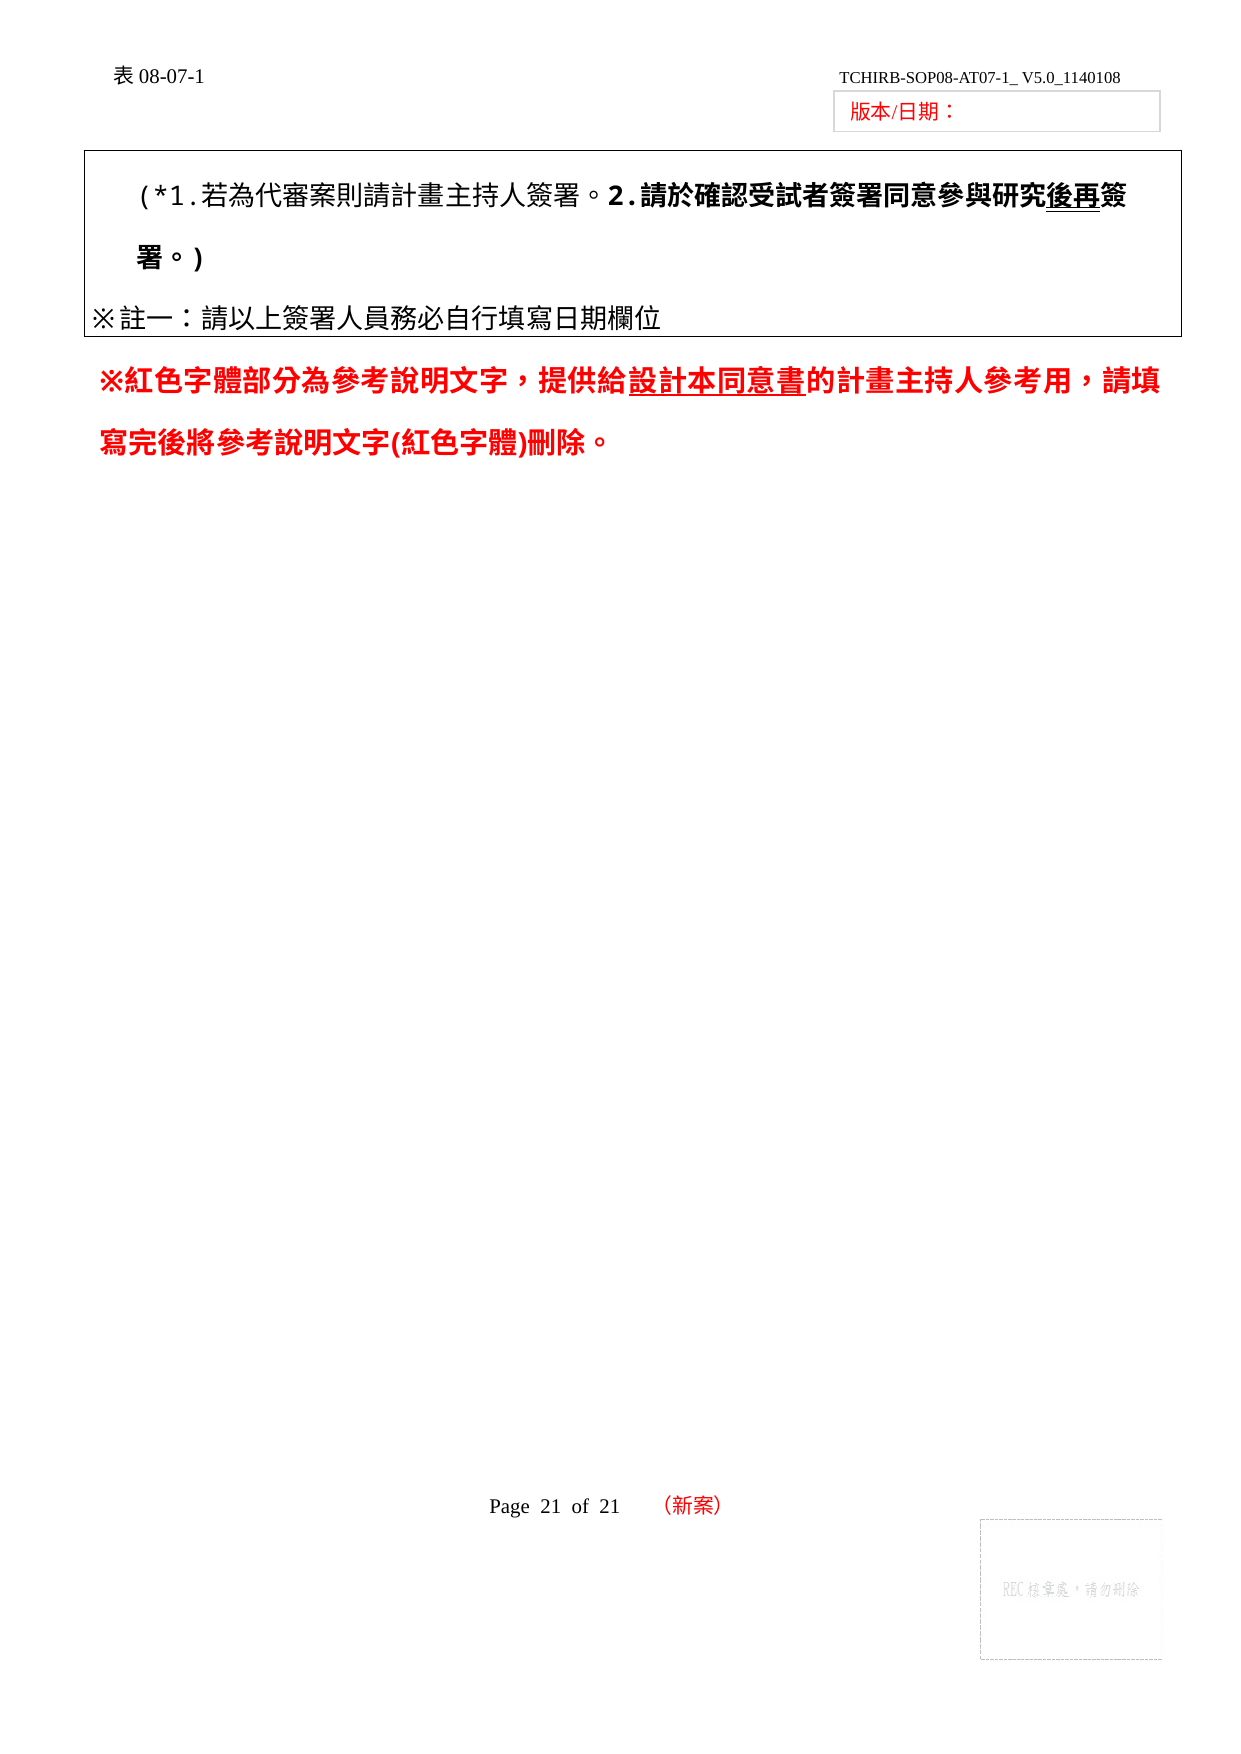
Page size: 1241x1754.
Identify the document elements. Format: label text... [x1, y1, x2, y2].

text ※紅色字體部分為參考說明文字，提供給設計本同意書的計畫主持人參考用，請填寫完後將參考說明文字(紅色字體)刪除。 [99, 337, 1162, 462]
table_cell 簽名 我已詳細瞭解上述研究方法及其所可能產生的危險與利益，有關本試驗計畫的疑問，業經研究人員詳細予以解釋。 本人同意成為此計畫的自願受試者。 受試者簽名： 日期： 年 月 日 法定代理人/有同意權之人簽名： 日期： 年 月 日 與受試者之關係（請圈選）：配偶、父、母、兒、女、其他：_________ ※註一：本受試者同意書適用範圍為年滿十八歲以上之成年人，且受試者必須由其本人簽名，並且載明日期始得生效。 ※註二：若受試者無法閱讀上述內容，而係經由研究人員口述說明，需有一名法定代理人、監護人/輔助人或有同意權人在場 ※註三：符合人體試驗管理辦法之人體試驗案，未滿廿歲之受試者或法律宣告禁治產權者，需由法定代理人簽名始生效。試驗者為限制行為能力或無行為能力之法定代理人(關係人)之簽署同意書順序:1.配偶2.父母3.同居之成年子女4.與受試者同居之祖父母5.與受試者同居之兄弟姊妹6.最近一年有同居事實之其他親屬。 ※註四：符合人體研究法之研究案第十二條規定，限制行為能力人或受輔助宣告之人時，應得其本人及法定代理人或輔助人之同意；為無行為能力人或受監護宣告之人時，應得其法定代理人或監護人之同意；為第一項但書之成年人時，應依下列順序取得其關係人之同意1.配偶2.成年子女3.父母4.兄弟姊妹5.祖父母。 口頭同意之見證（受試者無法閱讀上述說明，經由口述說明，需有另一見證人在場）：茲證明計畫主持人已完整地向受試者解釋本研究的內容。 見證人簽名: 日期： 年 月 日 身分證字號: 聯絡電話： 通訊地址： 茲證明本人已完全了解前述所有要點，且已口頭同意參與本研究，同意書副本已收妥無誤。 ※註一：研究/試驗相關人員不得為見證人。 ※註二：若意識清楚，但無法親自簽具者且無親屬或關係人在場，得以按指印代替簽名，惟應有二名見證人。 ※註三：根據GCP第二章第二十一條:受試者、法定代理人、同意權人皆無法閱讀時。需見證人在場參與所有有關受試者同意書之討論。 取得同意過程中，其他參與解說及討論之計畫「研究團隊」中人員（名單請參閱基本資料表，請於取得同意書向受試者說明時簽署） 簽名： 日期： 年 月 日 院內計畫主持人/共同主持人簽名： 日期： 年 月 日 (*1.若為代審案則請計畫主持人簽署。2.請於確認受試者簽署同意參與研究後再簽署。) ※註一：請以上簽署人員務必自行填寫日期欄位 [85, 151, 1181, 336]
